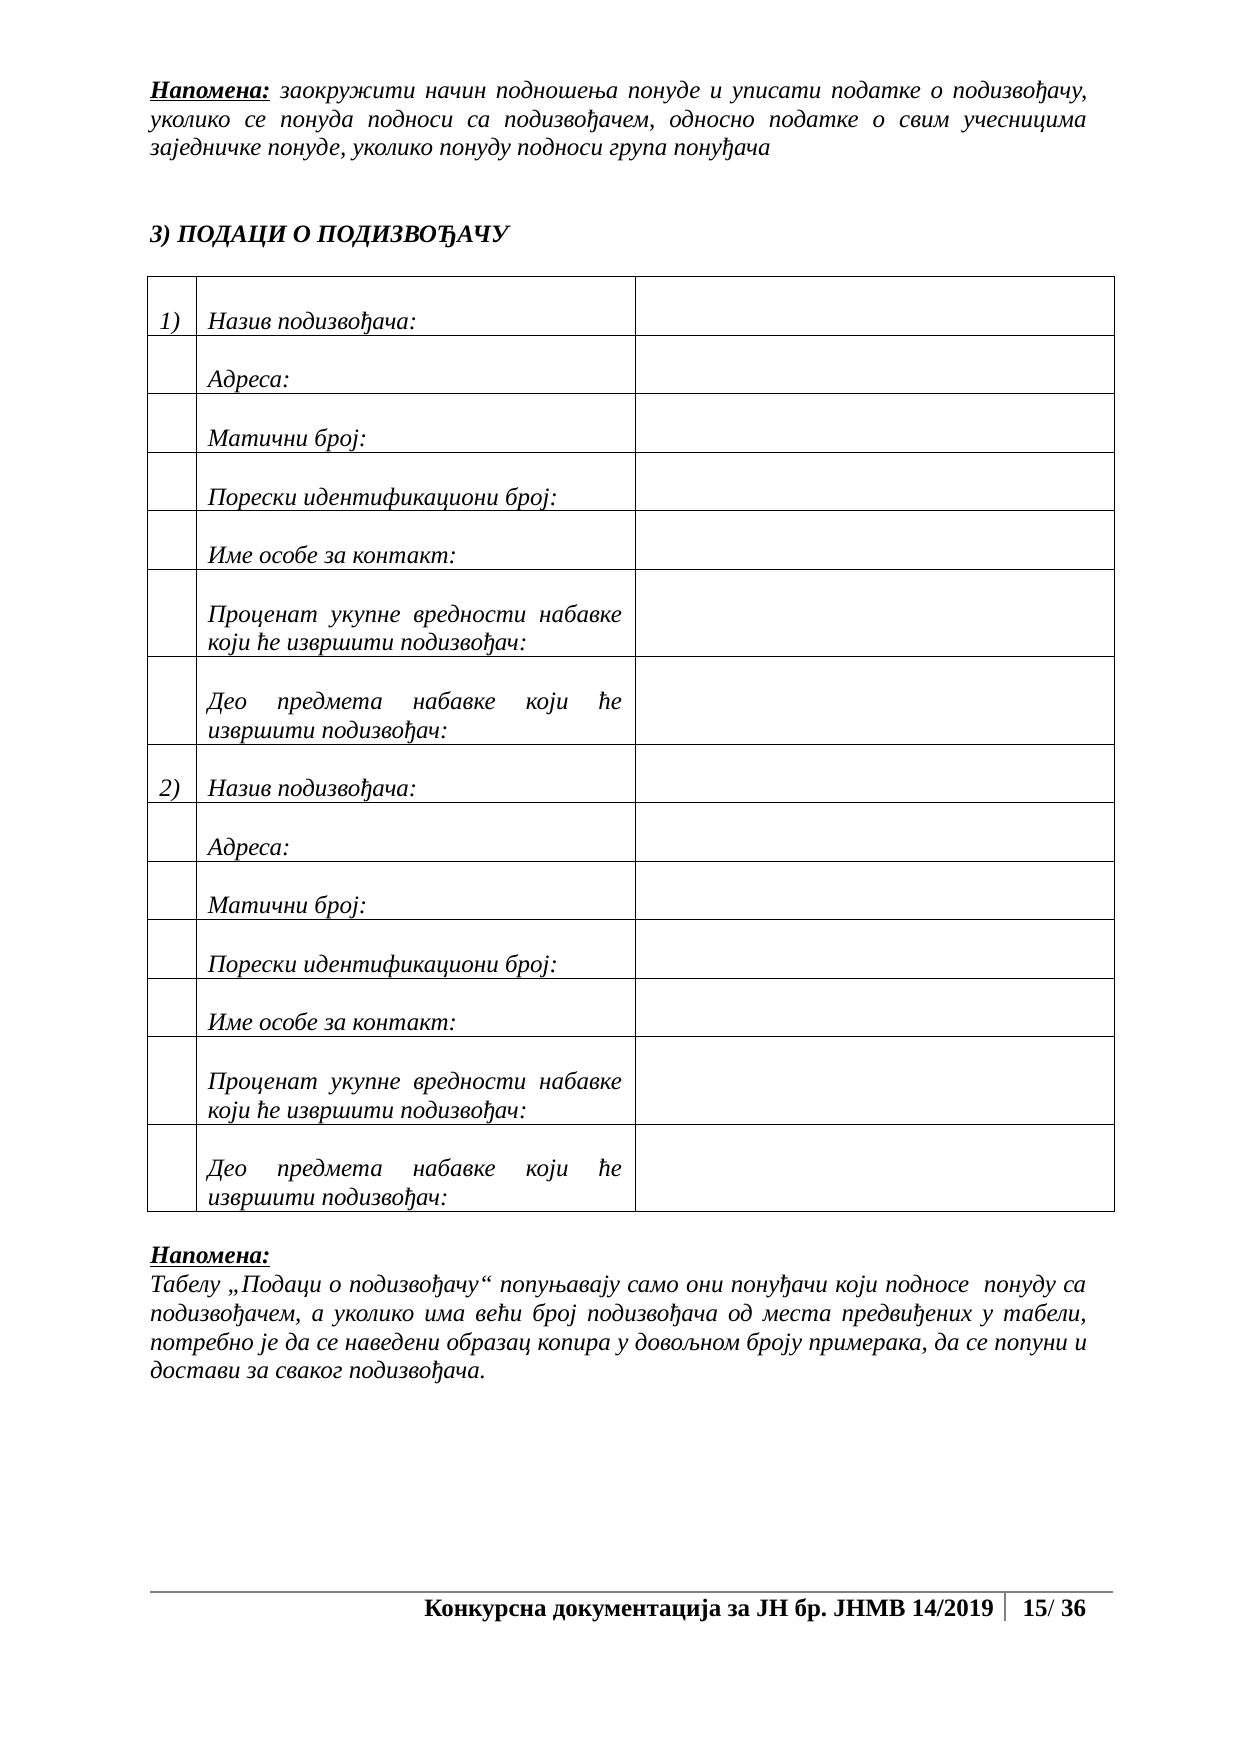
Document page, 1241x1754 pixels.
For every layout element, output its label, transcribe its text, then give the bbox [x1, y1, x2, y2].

table_cell [148, 453, 196, 510]
table_cell [636, 336, 1114, 393]
table_cell [636, 394, 1114, 452]
text 3) ПОДАЦИ О ПОДИЗВОЂАЧУ [150, 219, 1090, 247]
table_cell Део предмета набавке који ће извршити подизвођач: [197, 657, 635, 743]
table_cell [636, 862, 1114, 919]
table_cell Адреса: [197, 803, 635, 861]
table_cell [636, 1037, 1114, 1123]
table_cell [636, 453, 1114, 510]
table_cell [636, 570, 1114, 656]
table_cell Матични број: [197, 862, 635, 919]
table_cell [636, 511, 1114, 569]
table_cell [148, 1125, 196, 1211]
table_cell [148, 657, 196, 743]
table_cell [636, 979, 1114, 1036]
table_cell 2) [148, 745, 196, 802]
table_cell Порески идентификациони број: [197, 920, 635, 978]
table_cell Проценат укупне вредности набавке који ће извршити подизвођач: [197, 570, 635, 656]
table_cell Део предмета набавке који ће извршити подизвођач: [197, 1125, 635, 1211]
table_cell Адреса: [197, 336, 635, 393]
text Напомена: [150, 1241, 1090, 1269]
table_cell [148, 979, 196, 1036]
table_cell [148, 336, 196, 393]
table_cell Матични број: [197, 394, 635, 452]
table_header Назив подизвођача: [197, 277, 635, 335]
table_cell [148, 803, 196, 861]
table_cell [148, 862, 196, 919]
table_cell [148, 394, 196, 452]
table_cell [636, 745, 1114, 802]
table_cell [148, 920, 196, 978]
table_header 1) [148, 277, 196, 335]
table_cell [636, 1125, 1114, 1211]
table_header [636, 277, 1114, 335]
table_cell [636, 803, 1114, 861]
table_cell [148, 511, 196, 569]
table_cell Име особе за контакт: [197, 979, 635, 1036]
table_cell [148, 570, 196, 656]
table_cell Назив подизвођача: [197, 745, 635, 802]
text Напомена: заокружити начин подношења понуде и уписати податке о подизвођачу, уколико се понуда подноси са подизвођачем, односно податке о свим учесницима заједничке понуде, уколико понуду подноси група понуђача [150, 75, 1090, 161]
table_cell [636, 920, 1114, 978]
table_cell [148, 1037, 196, 1123]
table_cell Име особе за контакт: [197, 511, 635, 569]
table_cell Проценат укупне вредности набавке који ће извршити подизвођач: [197, 1037, 635, 1123]
table_cell Порески идентификациони број: [197, 453, 635, 510]
table_cell [636, 657, 1114, 743]
text Табелу „Подаци о подизвођачу“ попуњавају само они понуђачи који подносе понуду са подизвођачем, а уколико има већи број подизвођача од места предвиђених у табели, потребно је да се наведени образац копира у довољном броју примерака, да се попуни и достави за сваког подизвођача. [150, 1269, 1090, 1384]
